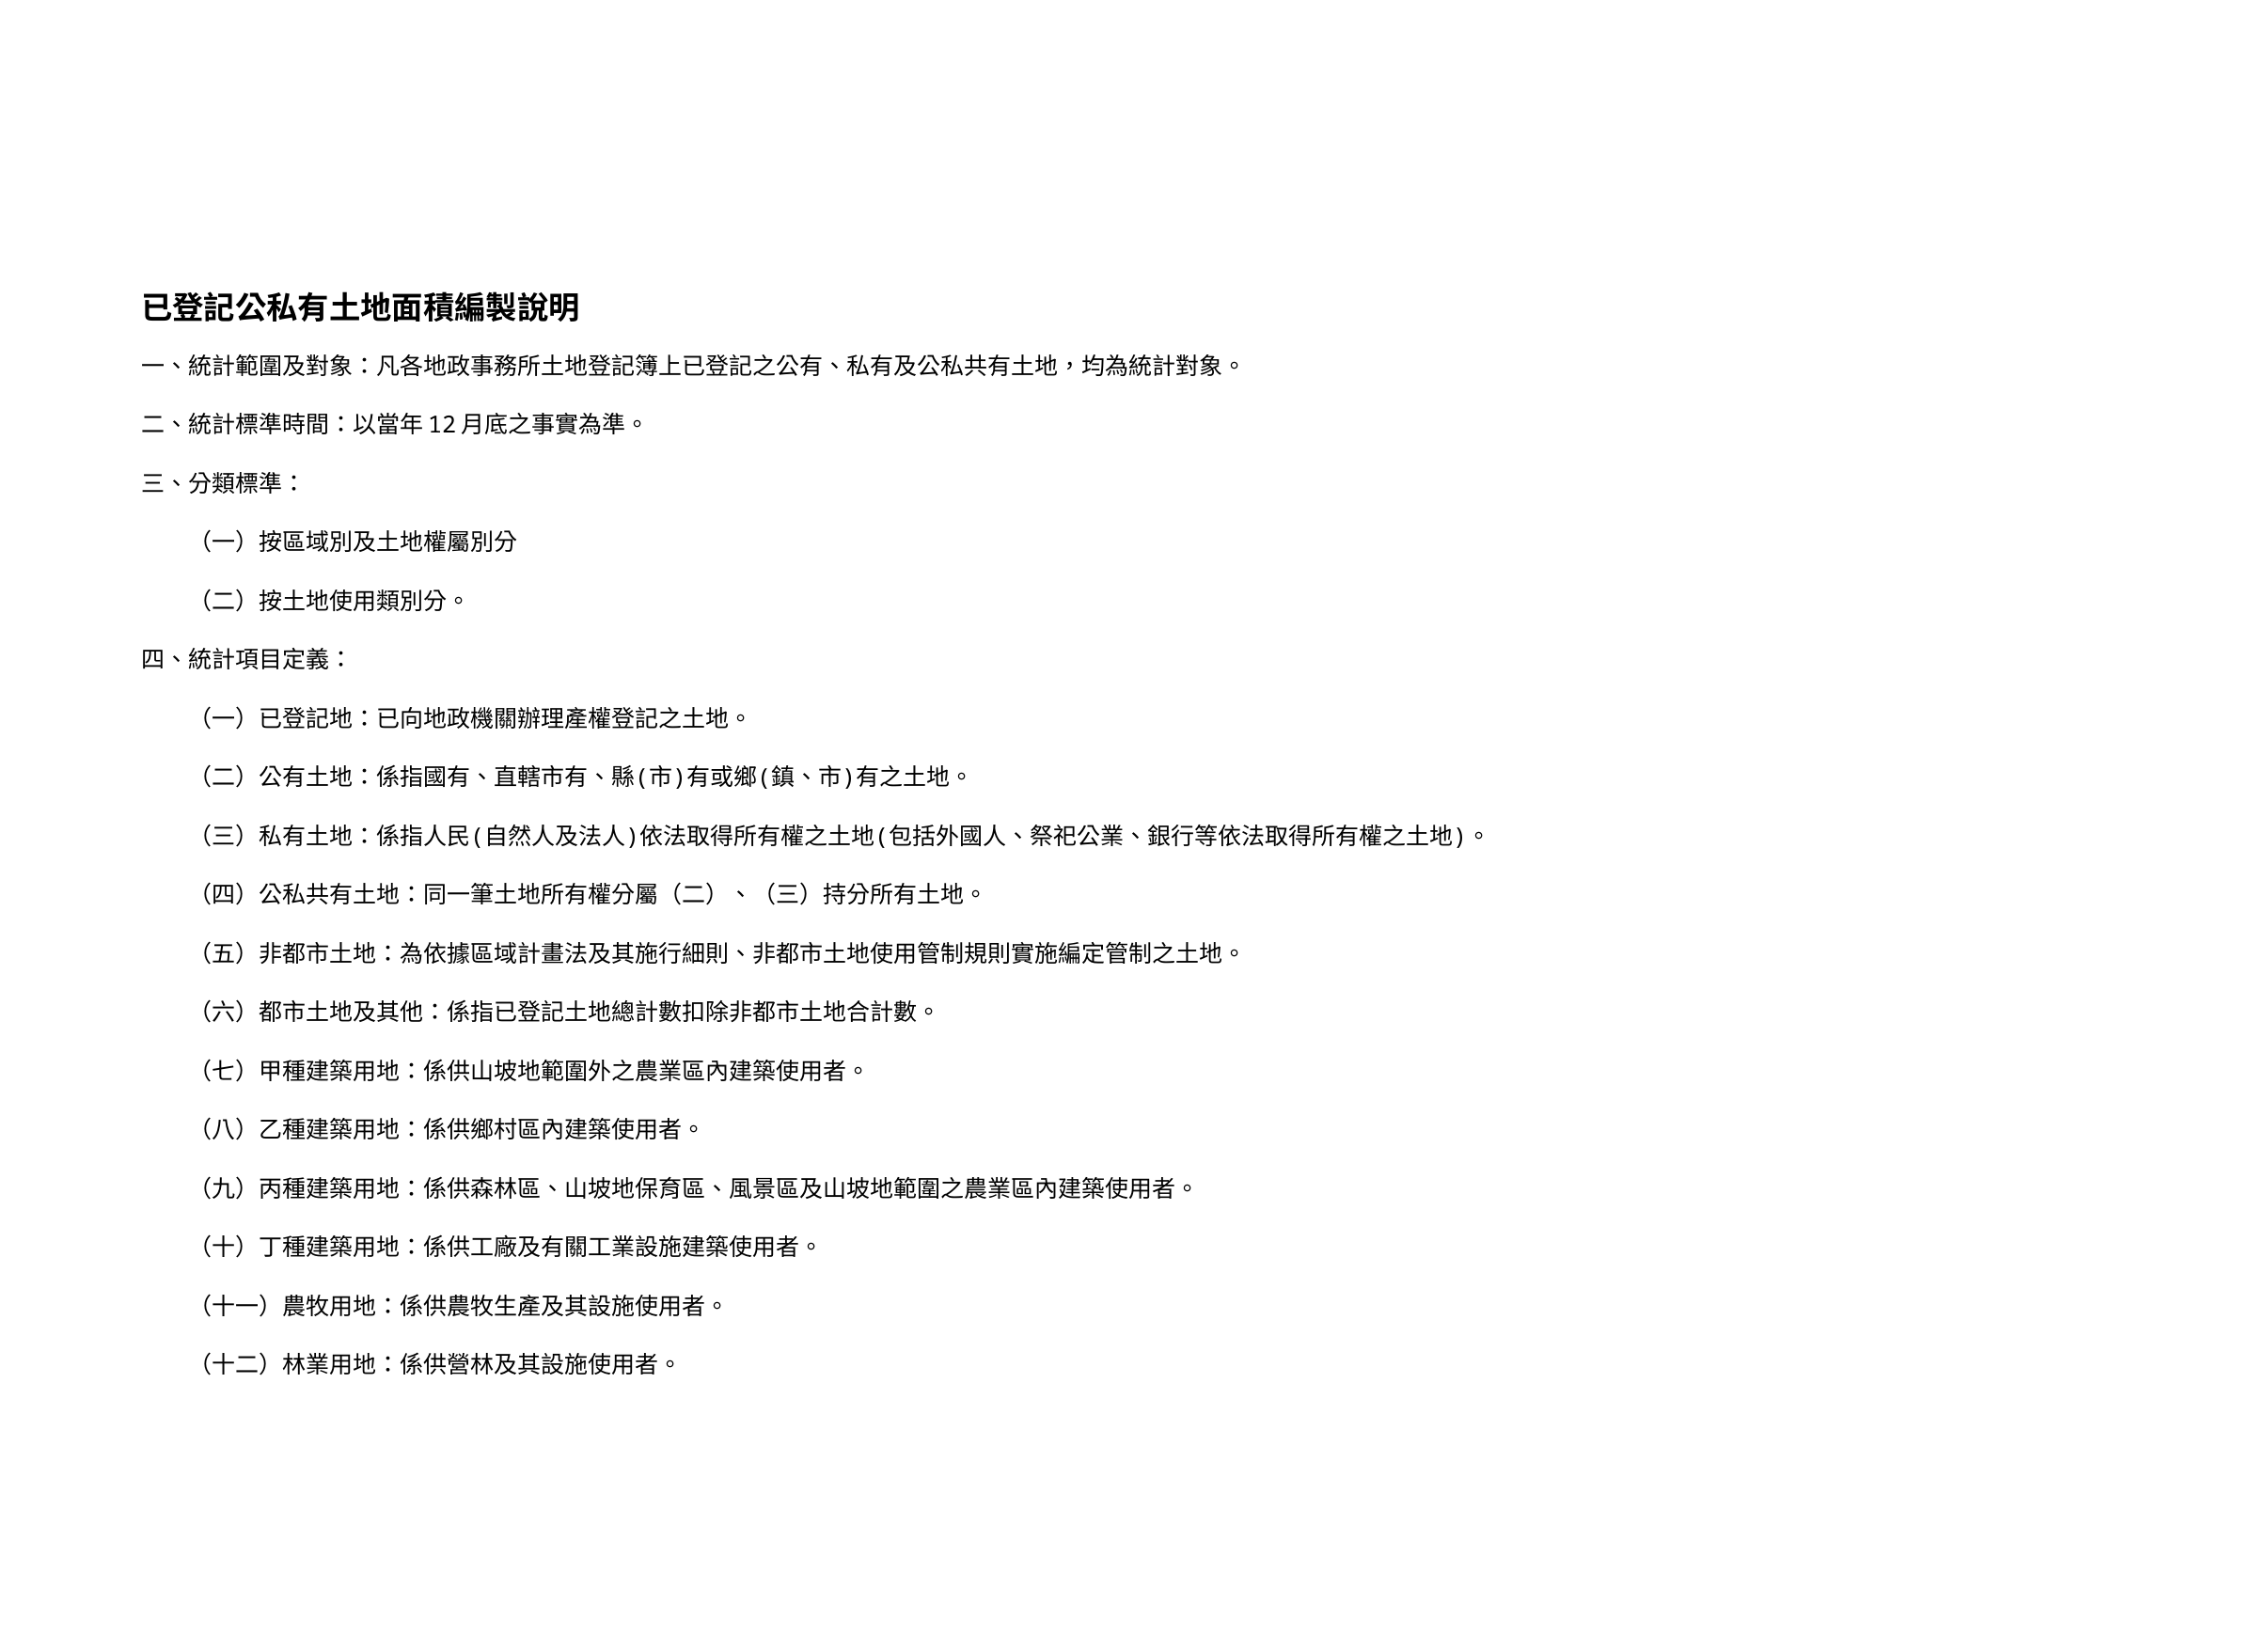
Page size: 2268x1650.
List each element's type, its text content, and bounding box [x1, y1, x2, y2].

text 三、分類標準： [141, 443, 1829, 501]
text 二、統計標準時間：以當年12月底之事實為準。 [141, 384, 1829, 443]
text （六）都市土地及其他：係指已登記土地總計數扣除非都市土地合計數。 [188, 971, 1829, 1030]
text 四、統計項目定義： [141, 619, 1829, 678]
text （十一）農牧用地：係供農牧生產及其設施使用者。 [188, 1265, 1829, 1324]
text （八）乙種建築用地：係供鄉村區內建築使用者。 [188, 1089, 1829, 1148]
text 一、統計範圍及對象：凡各地政事務所土地登記簿上已登記之公有、私有及公私共有土地，均為統計對象。 [141, 325, 1829, 384]
text （十二）林業用地：係供營林及其設施使用者。 [188, 1324, 1829, 1383]
subtitle 已登記公私有土地面積編製說明 [141, 266, 1636, 325]
text （三）私有土地：係指人民(自然人及法人)依法取得所有權之土地(包括外國人、祭祀公業、銀行等依法取得所有權之土地)。 [188, 795, 1829, 854]
text （二）公有土地：係指國有、直轄市有、縣(市)有或鄉(鎮、市)有之土地。 [188, 736, 1829, 795]
text （九）丙種建築用地：係供森林區、山坡地保育區、風景區及山坡地範圍之農業區內建築使用者。 [188, 1148, 1829, 1206]
text （二）按土地使用類別分。 [188, 560, 1829, 619]
text （四）公私共有土地：同一筆土地所有權分屬（二）、（三）持分所有土地。 [188, 854, 1829, 913]
text （一）按區域別及土地權屬別分 [188, 501, 1829, 560]
text （五）非都市土地：為依據區域計畫法及其施行細則、非都市土地使用管制規則實施編定管制之土地。 [188, 913, 1829, 971]
text （十）丁種建築用地：係供工廠及有關工業設施建築使用者。 [188, 1206, 1829, 1265]
text （七）甲種建築用地：係供山坡地範圍外之農業區內建築使用者。 [188, 1030, 1829, 1089]
text （一）已登記地：已向地政機關辦理產權登記之土地。 [188, 678, 1829, 736]
